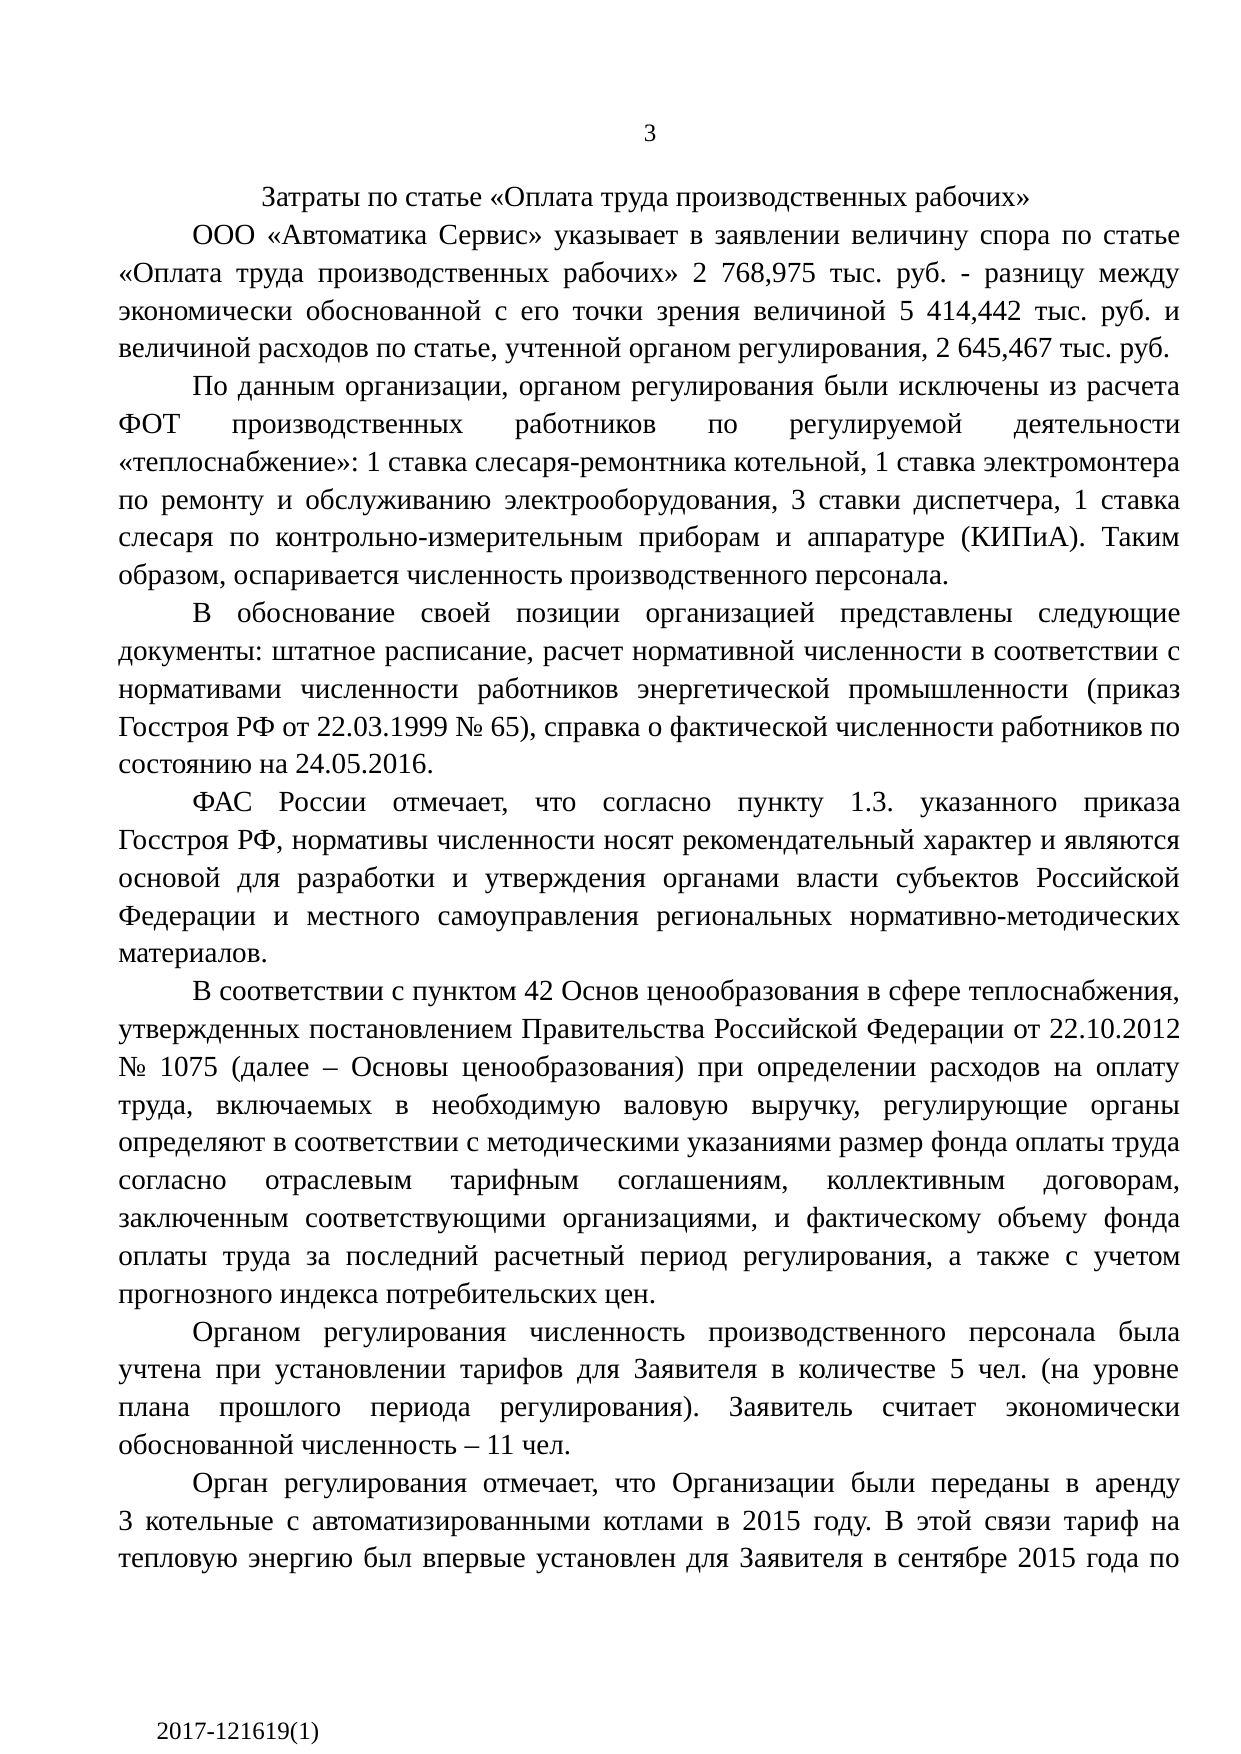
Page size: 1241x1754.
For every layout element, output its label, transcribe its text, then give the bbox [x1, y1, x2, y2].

text По данным организации, органом регулирования были исключены из расчета ФОТ производственных работников по регулируемой деятельности «теплоснабжение»: 1 ставка слесаря-ремонтника котельной, 1 ставка электромонтера по ремонту и обслуживанию электрооборудования, 3 ставки диспетчера, 1 ставка слесаря по контрольно-измерительным приборам и аппаратуре (КИПиА). Таким образом, оспаривается численность производственного персонала. [118, 365, 1181, 592]
text В соответствии с пунктом 42 Основ ценообразования в сфере теплоснабжения, утвержденных постановлением Правительства Российской Федерации от 22.10.2012 № 1075 (далее – Основы ценообразования) при определении расходов на оплату труда, включаемых в необходимую валовую выручку, регулирующие органы определяют в соответствии с методическими указаниями размер фонда оплаты труда согласно отраслевым тарифным соглашениям, коллективным договорам, заключенным соответствующими организациями, и фактическому объему фонда оплаты труда за последний расчетный период регулирования, а также с учетом прогнозного индекса потребительских цен. [118, 970, 1181, 1311]
text Орган регулирования отмечает, что Организации были переданы в аренду 3 котельные с автоматизированными котлами в 2015 году. В этой связи тариф на тепловую энергию был впервые установлен для Заявителя в сентябре 2015 года по [118, 1462, 1181, 1575]
text Затраты по статье «Оплата труда производственных рабочих» [118, 176, 1181, 214]
text ФАС России отмечает, что согласно пункту 1.3. указанного приказа Госстроя РФ, нормативы численности носят рекомендательный характер и являются основой для разработки и утверждения органами власти субъектов Российской Федерации и местного самоуправления региональных нормативно-методических материалов. [118, 781, 1181, 970]
text ООО «Автоматика Сервис» указывает в заявлении величину спора по статье «Оплата труда производственных рабочих» 2 768,975 тыс. руб. - разницу между экономически обоснованной с его точки зрения величиной 5 414,442 тыс. руб. и величиной расходов по статье, учтенной органом регулирования, 2 645,467 тыс. руб. [118, 214, 1181, 365]
text Органом регулирования численность производственного персонала была учтена при установлении тарифов для Заявителя в количестве 5 чел. (на уровне плана прошлого периода регулирования). Заявитель считает экономически обоснованной численность – 11 чел. [118, 1311, 1181, 1462]
text В обоснование своей позиции организацией представлены следующие документы: штатное расписание, расчет нормативной численности в соответствии с нормативами численности работников энергетической промышленности (приказ Госстроя РФ от 22.03.1999 № 65), справка о фактической численности работников по состоянию на 24.05.2016. [118, 592, 1181, 781]
